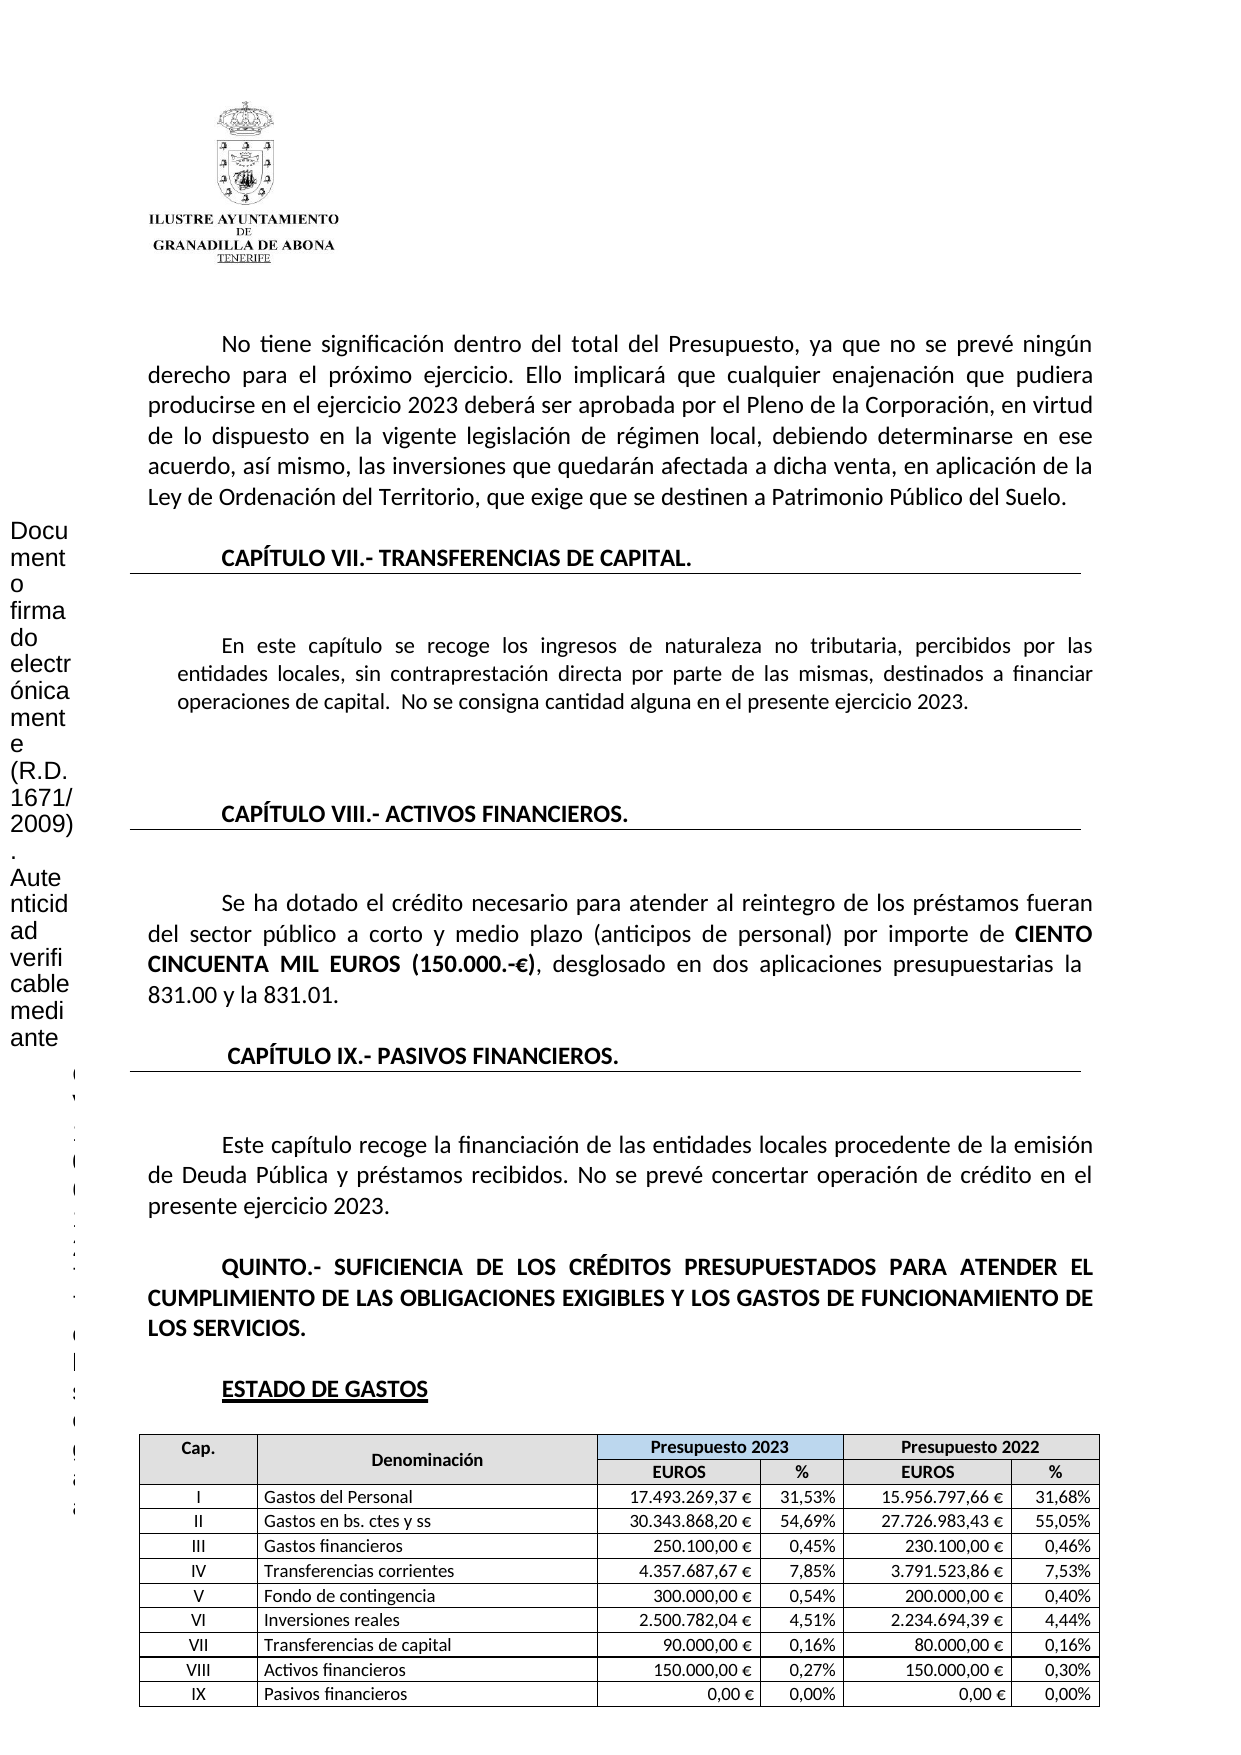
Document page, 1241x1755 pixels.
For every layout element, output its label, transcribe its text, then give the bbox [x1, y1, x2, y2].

table_cell EUROS [844, 1460, 1011, 1484]
subtitle CAPÍTULO VIII.- ACTIVOS FINANCIEROS. [221, 798, 1241, 829]
table_cell 150.000,00 € [844, 1658, 1011, 1681]
table_cell 3.791.523,86 € [844, 1559, 1011, 1582]
table_cell 4,51% [761, 1608, 843, 1632]
table_cell % [761, 1460, 843, 1484]
table_cell 80.000,00 € [844, 1633, 1011, 1656]
table_cell 300.000,00 € [598, 1584, 760, 1607]
table_cell EUROS [598, 1460, 760, 1484]
table_cell Inversiones reales [258, 1608, 597, 1632]
table_cell 4.357.687,67 € [598, 1559, 760, 1582]
table_cell % [1012, 1460, 1099, 1484]
table_cell 0,45% [761, 1534, 843, 1558]
table_header Cap. [140, 1435, 257, 1484]
table_header Presupuesto 2023 [598, 1435, 843, 1459]
table_cell III [140, 1534, 257, 1558]
table_cell 0,30% [1012, 1658, 1099, 1681]
subtitle QUINTO.- SUFICIENCIA DE LOS CRÉDITOS PRESUPUESTADOS PARA ATENDER EL CUMPLIMIENTO DE LAS OBLIGACIONES EXIGIBLES Y LOS GASTOS DE FUNCIONAMIENTO DE LOS SERVICIOS. [148, 1251, 1093, 1343]
table_header Presupuesto 2022 [844, 1435, 1099, 1459]
text ESTADO DE GASTOS [222, 1373, 1241, 1404]
table_cell 17.493.269,37 € [598, 1485, 760, 1508]
table_cell V [140, 1584, 257, 1607]
table_cell Fondo de contingencia [258, 1584, 597, 1607]
table_cell 7,85% [761, 1559, 843, 1582]
table_cell Transferencias de capital [258, 1633, 597, 1656]
table_cell 0,00 € [598, 1682, 760, 1706]
table_cell 0,40% [1012, 1584, 1099, 1607]
table_cell Transferencias corrientes [258, 1559, 597, 1582]
table_cell 0,27% [761, 1658, 843, 1681]
table_cell 54,69% [761, 1509, 843, 1533]
table_header Denominación [258, 1435, 597, 1484]
text No tiene significación dentro del total del Presupuesto, ya que no se prevé ningún derecho para el próximo ejercicio. Ello implicará que cualquier enajenación que pudiera producirse en el ejercicio 2023 deberá ser aprobada por el Pleno de la Corporación, en virtud de lo dispuesto en la vigente legislación de régimen local, debiendo determinarse en ese acuerdo, así mismo, las inversiones que quedarán afectada a dicha venta, en aplicación de la Ley de Ordenación del Territorio, que exige que se destinen a Patrimonio Público del Suelo. [148, 328, 1093, 511]
table_cell 0,46% [1012, 1534, 1099, 1558]
table_cell 0,54% [761, 1584, 843, 1607]
table_cell IV [140, 1559, 257, 1582]
table_cell 0,00% [1012, 1682, 1099, 1706]
table_cell Gastos del Personal [258, 1485, 597, 1508]
table_cell II [140, 1509, 257, 1533]
subtitle CAPÍTULO VII.- TRANSFERENCIAS DE CAPITAL. [221, 542, 1241, 572]
table_cell VII [140, 1633, 257, 1656]
table_cell I [140, 1485, 257, 1508]
table_cell Gastos financieros [258, 1534, 597, 1558]
table_cell 230.100,00 € [844, 1534, 1011, 1558]
table_cell 2.234.694,39 € [844, 1608, 1011, 1632]
table_cell Activos financieros [258, 1658, 597, 1681]
table_cell 150.000,00 € [598, 1658, 760, 1681]
table_cell 31,53% [761, 1485, 843, 1508]
table_cell 200.000,00 € [844, 1584, 1011, 1607]
table_cell 0,16% [1012, 1633, 1099, 1656]
table_cell IX [140, 1682, 257, 1706]
table_cell Pasivos financieros [258, 1682, 597, 1706]
table_cell VIII [140, 1658, 257, 1681]
table_cell 0,00 € [844, 1682, 1011, 1706]
table_cell 90.000,00 € [598, 1633, 760, 1656]
table_cell 250.100,00 € [598, 1534, 760, 1558]
text Se ha dotado el crédito necesario para atender al reintegro de los préstamos fueran del sector público a corto y medio plazo (anticipos de personal) por importe de CIENTO CINCUENTA MIL EUROS (150.000.-€), desglosado en dos aplicaciones presupuestarias la [148, 887, 1093, 979]
table_cell 30.343.868,20 € [598, 1509, 760, 1533]
table_cell VI [140, 1608, 257, 1632]
table_cell 0,00% [761, 1682, 843, 1706]
table_cell 31,68% [1012, 1485, 1099, 1508]
table_cell 15.956.797,66 € [844, 1485, 1011, 1508]
table_cell Gastos en bs. ctes y ss [258, 1509, 597, 1533]
table_cell 55,05% [1012, 1509, 1099, 1533]
table_cell 7,53% [1012, 1559, 1099, 1582]
table_cell 0,16% [761, 1633, 843, 1656]
table_cell 2.500.782,04 € [598, 1608, 760, 1632]
text Documento firmado electrónicamente (R.D. 1671/2009). Autenticidad verificable mediante [10, 518, 74, 1052]
text Este capítulo recoge la financiación de las entidades locales procedente de la emisión de Deuda Pública y préstamos recibidos. No se prevé concertar operación de crédito en el presente ejercicio 2023. [148, 1129, 1093, 1221]
table_cell 4,44% [1012, 1608, 1099, 1632]
text 831.00 y la 831.01. [148, 979, 1241, 1009]
subtitle CAPÍTULO IX.- PASIVOS FINANCIEROS. [227, 1040, 1241, 1071]
table_cell 27.726.983,43 € [844, 1509, 1011, 1533]
text En este capítulo se recoge los ingresos de naturaleza no tributaria, percibidos por las entidades locales, sin contraprestación directa por parte de las mismas, destinados a financiar operaciones de capital. No se consigna cantidad alguna en el presente ejercicio 2023. [177, 631, 1093, 715]
